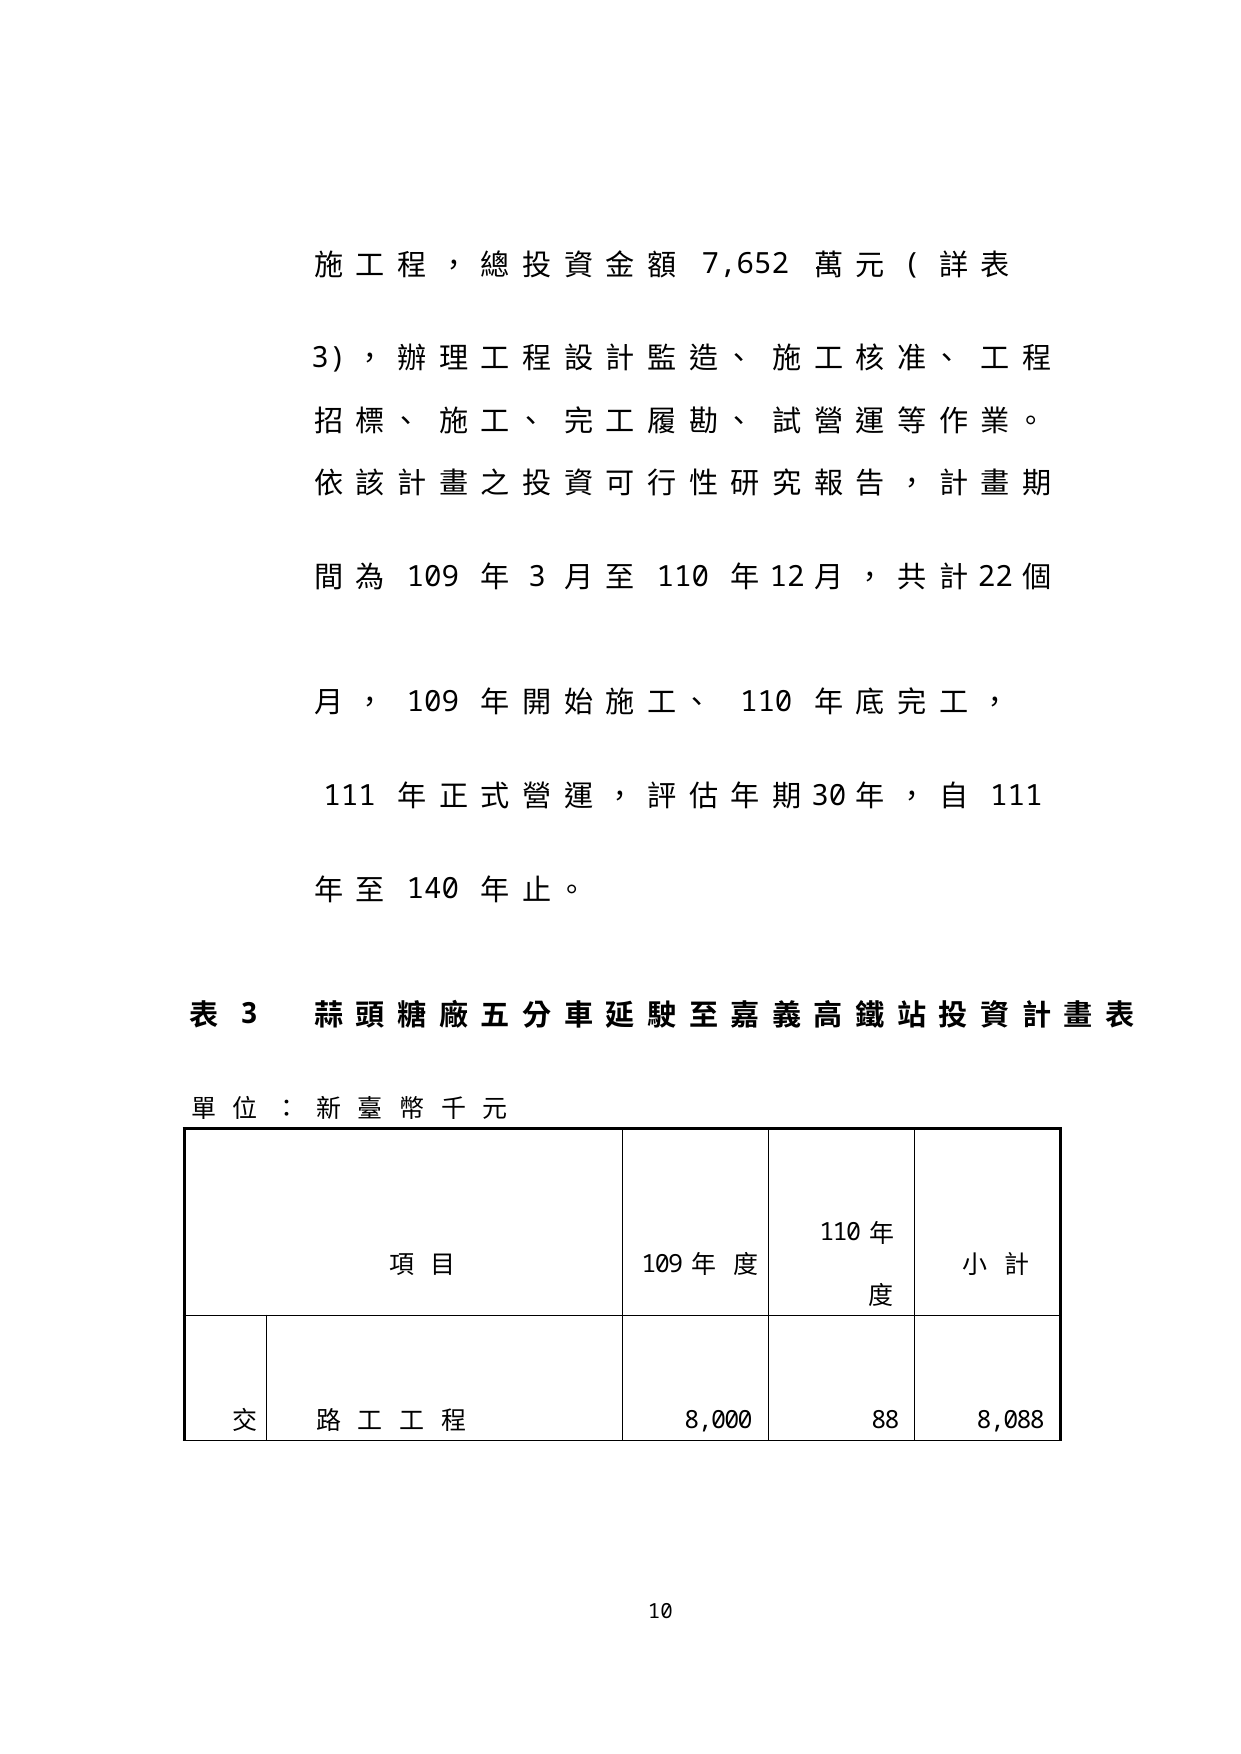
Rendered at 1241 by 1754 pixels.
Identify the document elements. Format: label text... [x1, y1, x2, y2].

table_cell 8,000 [623, 1316, 768, 1439]
table_header 小計 [915, 1130, 1059, 1314]
text 表3 蒜頭糖廠五分車延駛至嘉義高鐵站投資計畫表 單位：新臺幣千元 [183, 939, 1146, 1127]
table_header 項目 [186, 1130, 622, 1314]
table_cell 8,088 [915, 1316, 1059, 1439]
table_header 110年度 [769, 1130, 914, 1314]
table_cell 路工工程 [267, 1316, 622, 1439]
table_cell 88 [769, 1316, 914, 1439]
text 施工程，總投資金額7,652萬元(詳表3)，辦理工程設計監造、施工核准、工程招標、施工、完工履勘、試營運等作業。依該計畫之投資可行性研究報告，計畫期間為109年3月至110年12月，共計22個月，109年開始施工、110年底完工，111年正式營運，評估年期30年，自111年至140年止。 [271, 189, 1058, 939]
table_header 109年度 [623, 1130, 768, 1314]
table_cell 交 [186, 1316, 266, 1439]
